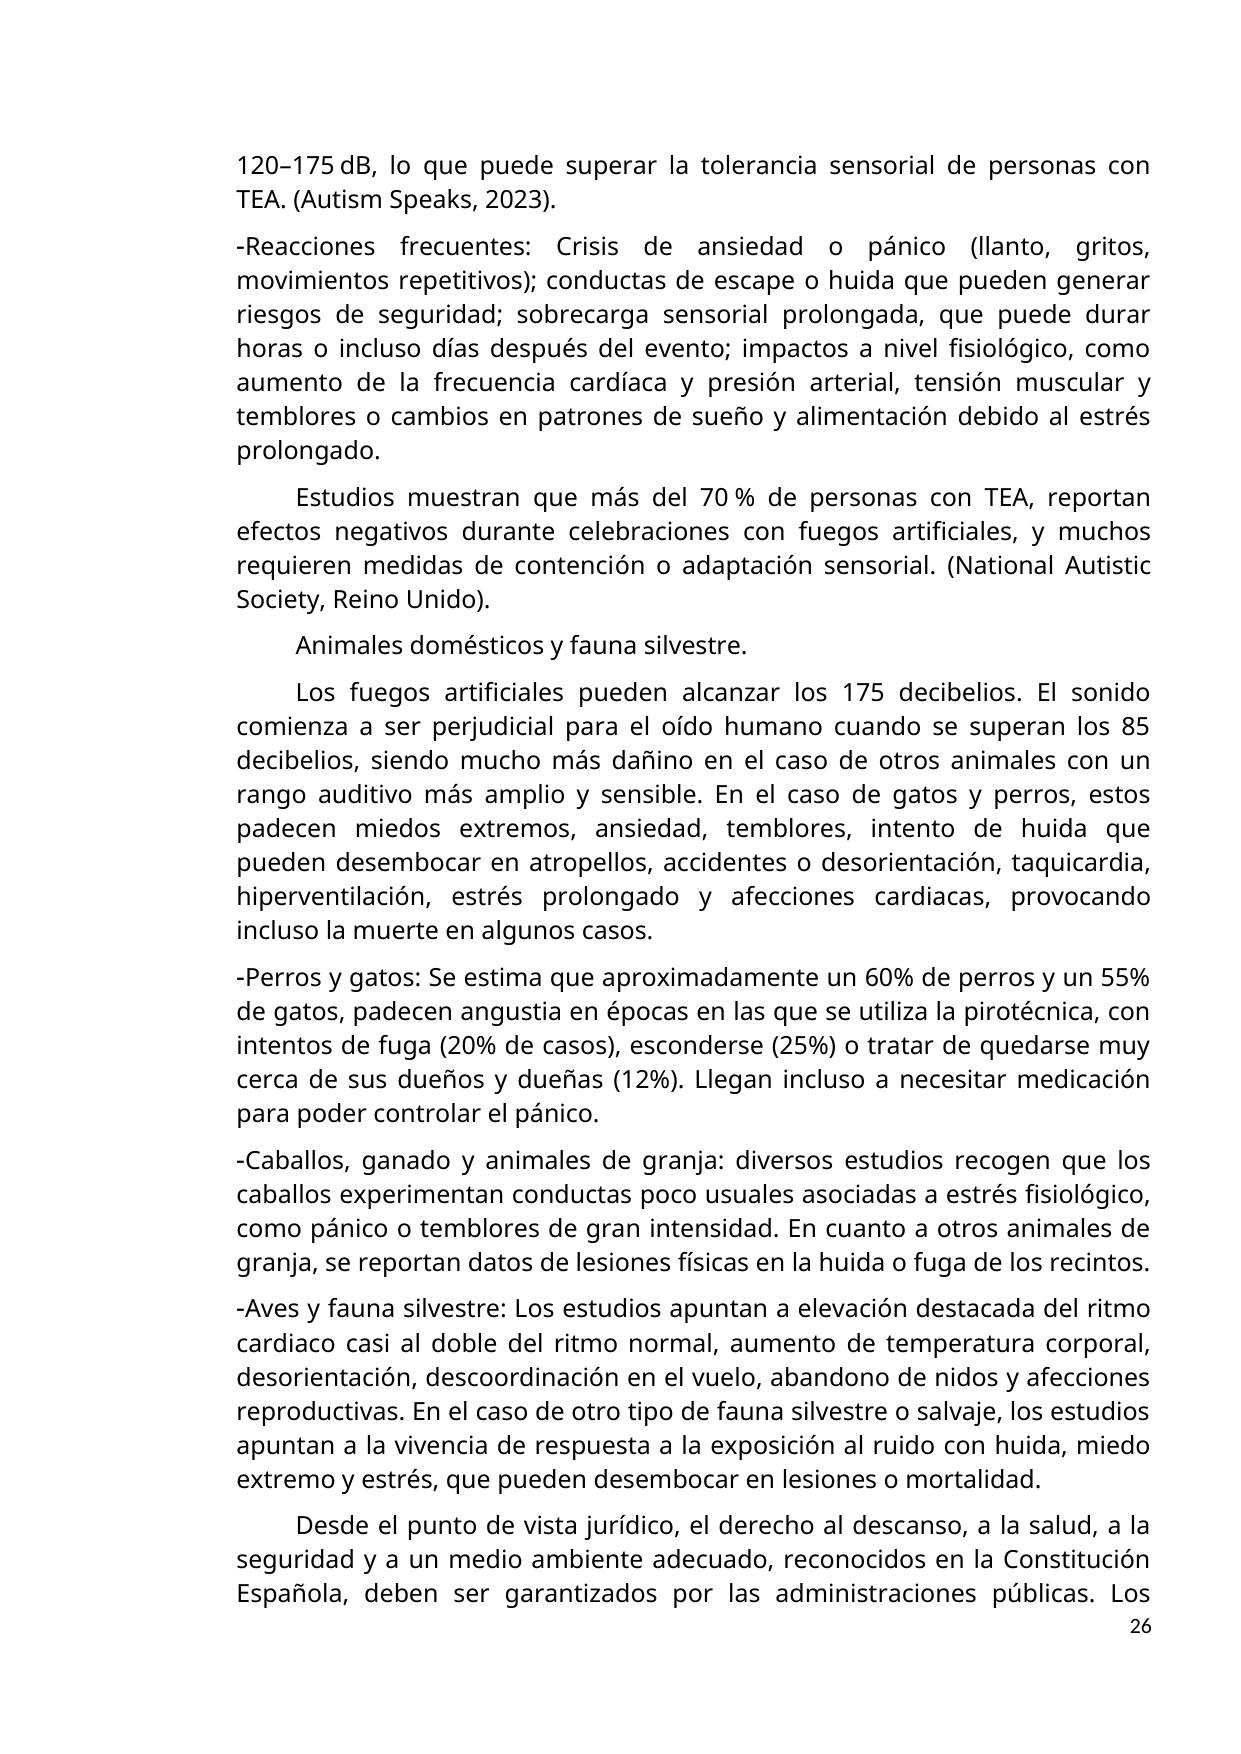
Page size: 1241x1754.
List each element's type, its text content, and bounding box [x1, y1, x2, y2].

text Desde el punto de vista jurídico, el derecho al descanso, a la salud, a la seguridad y a un medio ambiente adecuado, reconocidos en la Constitución Española, deben ser garantizados por las administraciones públicas. Los [236, 1508, 1152, 1610]
list Perros y gatos: Se estima que aproximadamente un 60% de perros y un 55% de gatos, padecen angustia en épocas en las que se utiliza la pirotécnica, con intentos de fuga (20% de casos), esconderse (25%) o tratar de quedarse muy cerca de sus dueños y dueñas (12%). Llegan incluso a necesitar medicación para poder controlar el pánico. [236, 959, 1152, 1130]
list Caballos, ganado y animales de granja: diversos estudios recogen que los caballos experimentan conductas poco usuales asociadas a estrés fisiológico, como pánico o temblores de gran intensidad. En cuanto a otros animales de granja, se reportan datos de lesiones físicas en la huida o fuga de los recintos. [236, 1142, 1152, 1279]
text Estudios muestran que más del 70 % de personas con TEA, reportan efectos negativos durante celebraciones con fuegos artificiales, y muchos requieren medidas de contención o adaptación sensorial. (National Autistic Society, Reino Unido). [236, 479, 1152, 616]
list Reacciones frecuentes: Crisis de ansiedad o pánico (llanto, gritos, movimientos repetitivos); conductas de escape o huida que pueden generar riesgos de seguridad; sobrecarga sensorial prolongada, que puede durar horas o incluso días después del evento; impactos a nivel fisiológico, como aumento de la frecuencia cardíaca y presión arterial, tensión muscular y temblores o cambios en patrones de sueño y alimentación debido al estrés prolongado. [236, 228, 1152, 467]
text Los fuegos artificiales pueden alcanzar los 175 decibelios. El sonido comienza a ser perjudicial para el oído humano cuando se superan los 85 decibelios, siendo mucho más dañino en el caso de otros animales con un rango auditivo más amplio y sensible. En el caso de gatos y perros, estos padecen miedos extremos, ansiedad, temblores, intento de huida que pueden desembocar en atropellos, accidentes o desorientación, taquicardia, hiperventilación, estrés prolongado y afecciones cardiacas, provocando incluso la muerte en algunos casos. [236, 674, 1152, 947]
list Aves y fauna silvestre: Los estudios apuntan a elevación destacada del ritmo cardiaco casi al doble del ritmo normal, aumento de temperatura corporal, desorientación, descoordinación en el vuelo, abandono de nidos y afecciones reproductivas. En el caso de otro tipo de fauna silvestre o salvaje, los estudios apuntan a la vivencia de respuesta a la exposición al ruido con huida, miedo extremo y estrés, que pueden desembocar en lesiones o mortalidad. [236, 1291, 1152, 1496]
list 120–175 dB, lo que puede superar la tolerancia sensorial de personas con TEA. (Autism Speaks, 2023). [236, 148, 1152, 216]
text Animales domésticos y fauna silvestre. [236, 628, 1152, 662]
